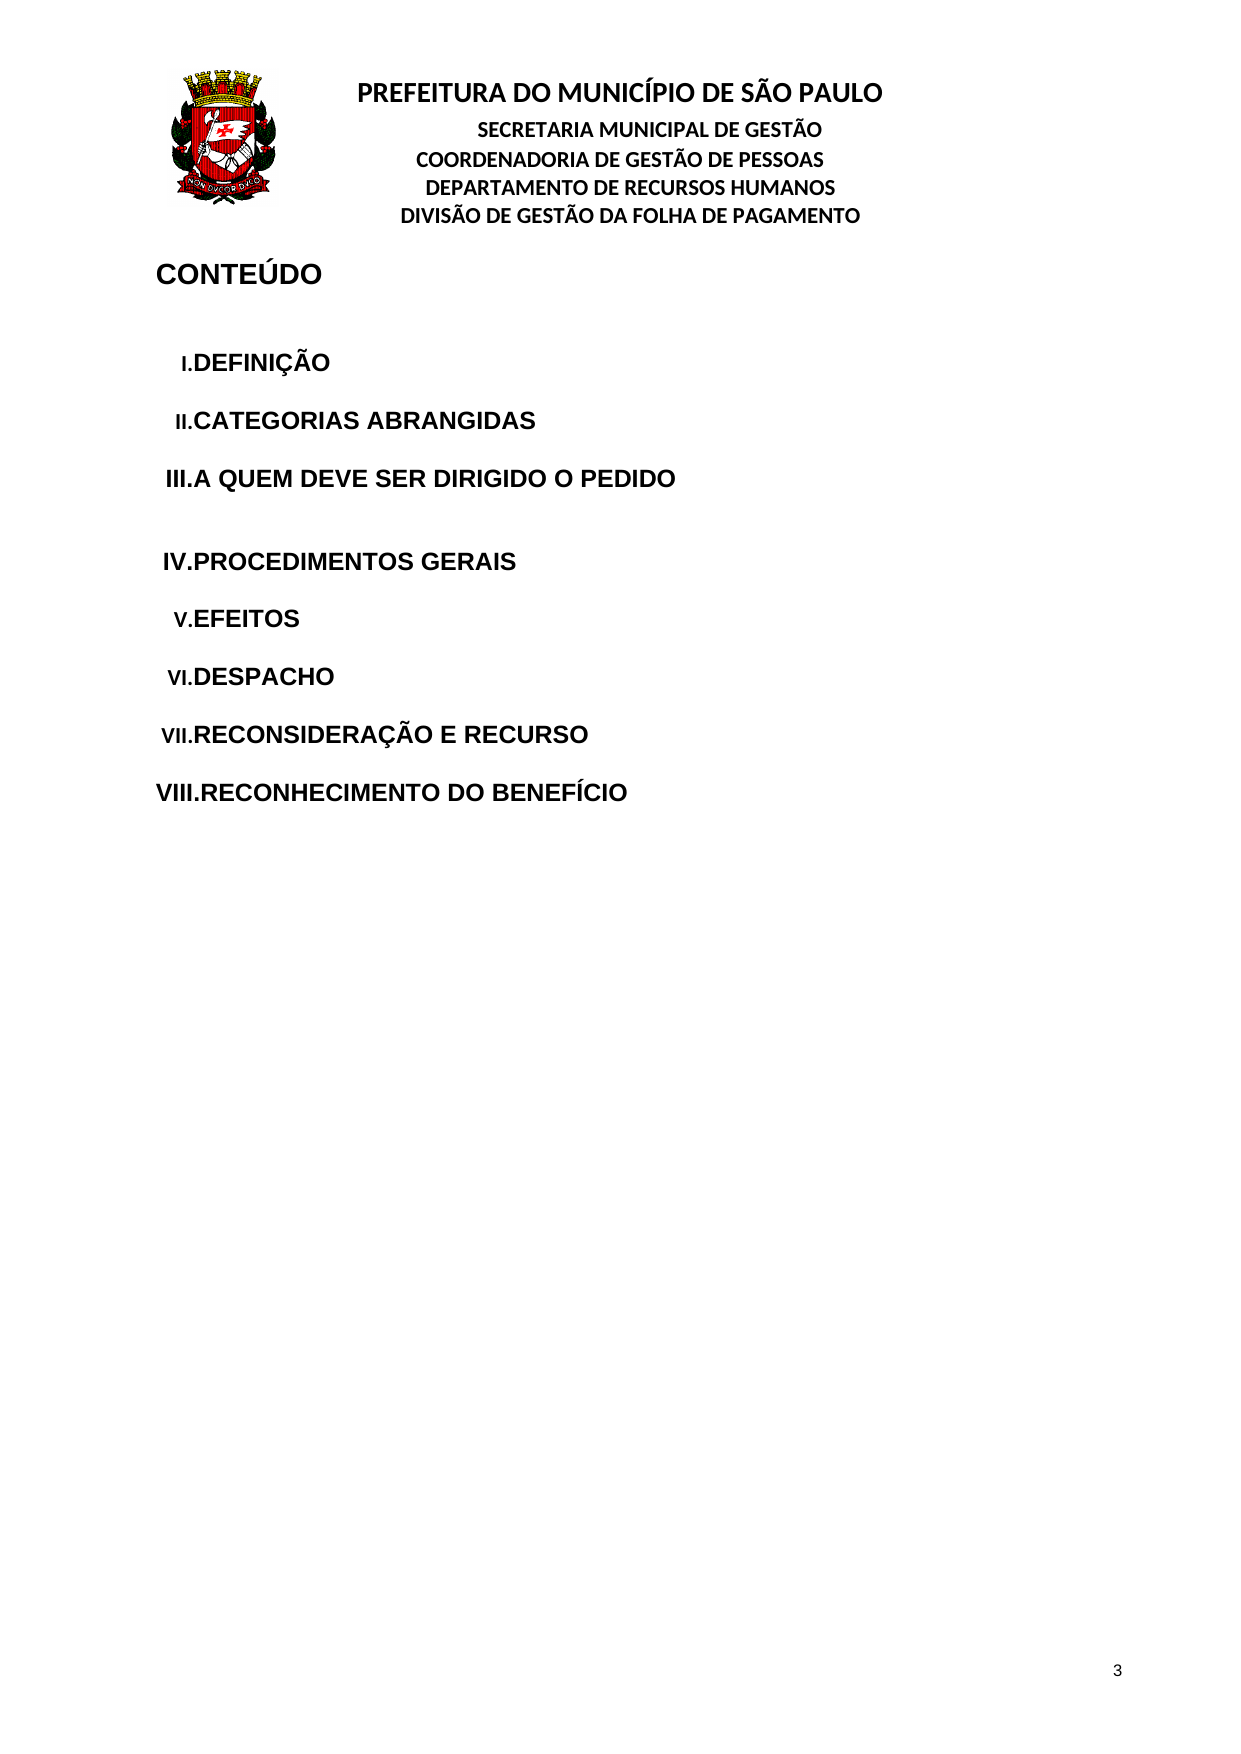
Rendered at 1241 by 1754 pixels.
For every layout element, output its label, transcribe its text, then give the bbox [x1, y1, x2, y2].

list PROCEDIMENTOS GERAIS [156, 547, 1122, 575]
list A QUEM DEVE SER DIRIGIDO O PEDIDO [156, 464, 1122, 493]
list RECONSIDERAÇÃO E RECURSO [156, 720, 1122, 749]
list EFEITOS [156, 604, 1122, 633]
list CATEGORIAS ABRANGIDAS [156, 406, 1122, 435]
list DESPACHO [156, 662, 1122, 691]
text CONTEÚDO [156, 257, 1122, 291]
list DEFINIÇÃO [156, 348, 1122, 377]
list RECONHECIMENTO DO BENEFÍCIO [156, 778, 1122, 807]
